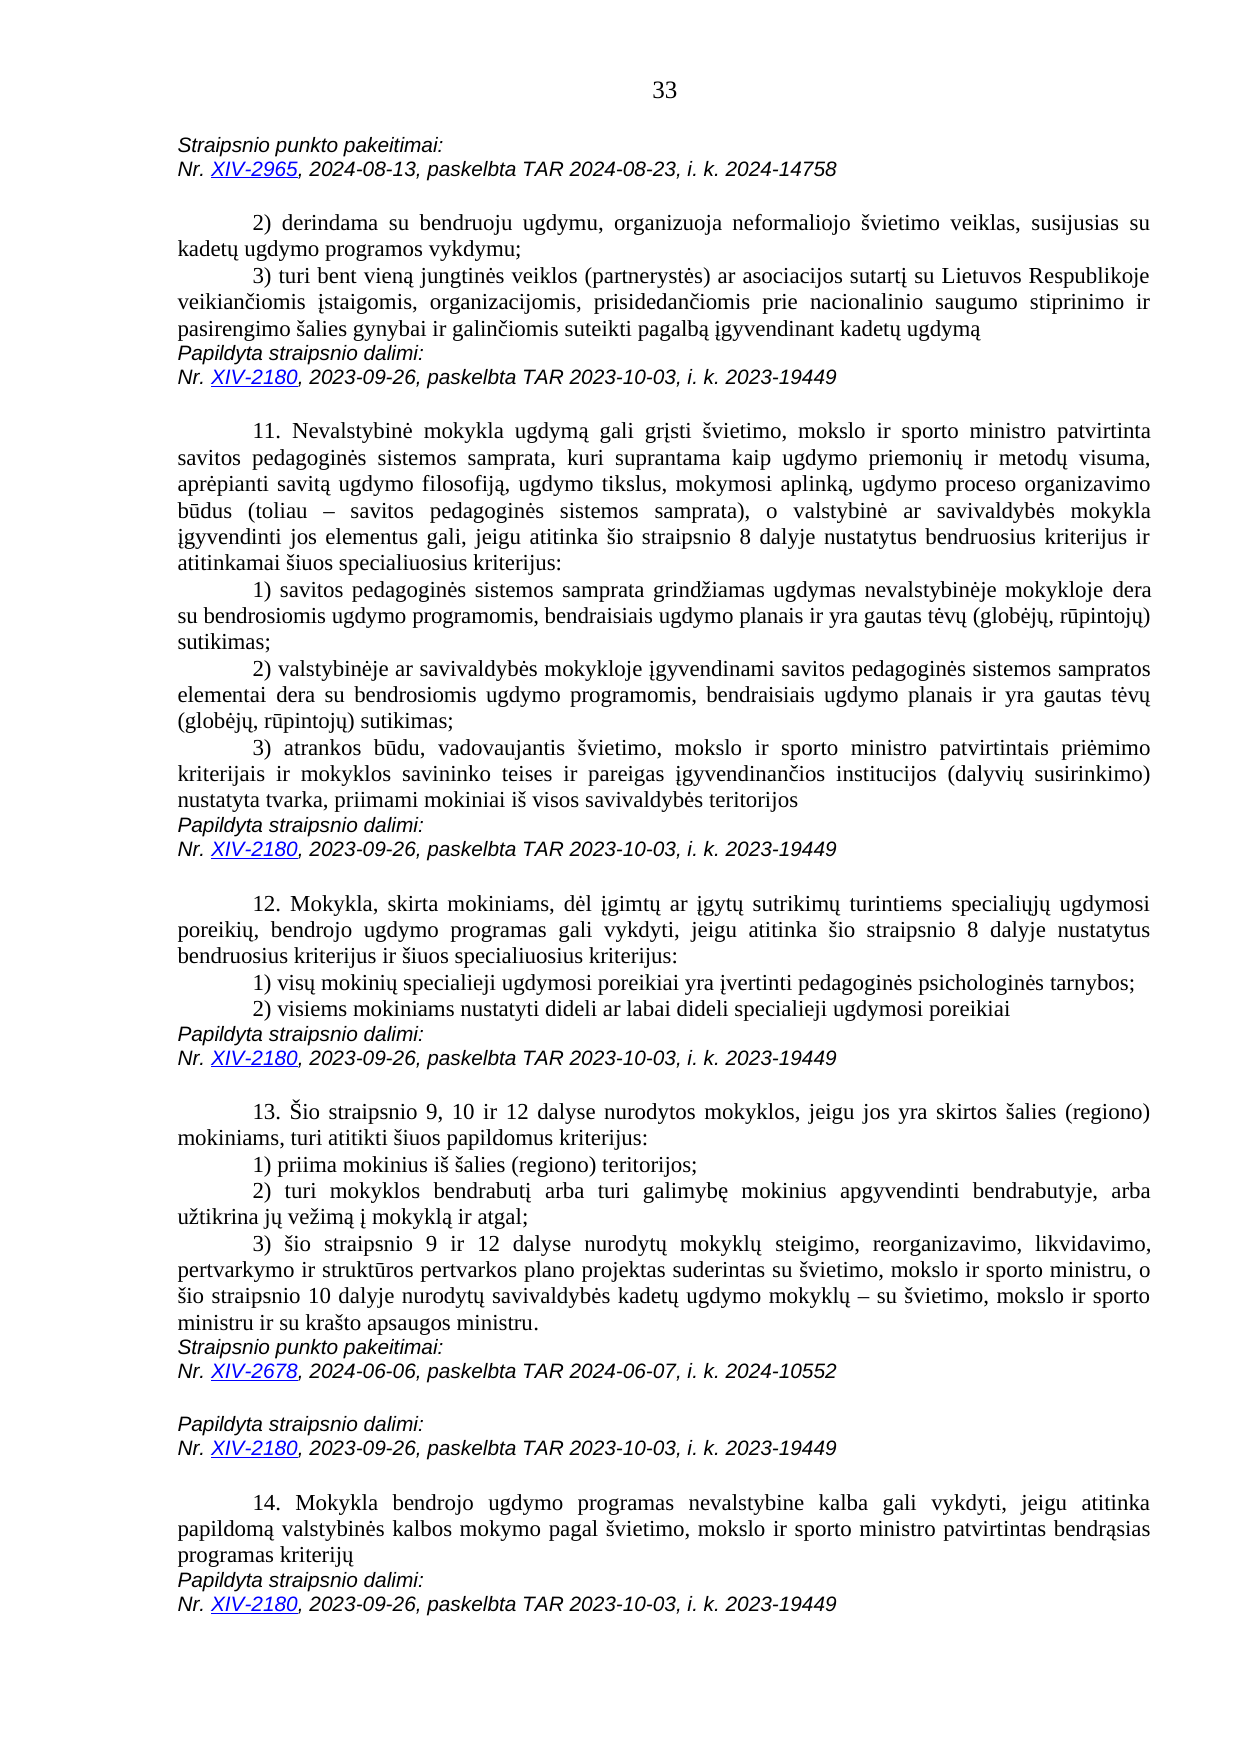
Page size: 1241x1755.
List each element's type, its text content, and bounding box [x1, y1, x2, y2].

text 3) šio straipsnio 9 ir 12 dalyse nurodytų mokyklų steigimo, reorganizavimo, likvidavimo, pertvarkymo ir struktūros pertvarkos plano projektas suderintas su švietimo, mokslo ir sporto ministru, o šio straipsnio 10 dalyje nurodytų savivaldybės kadetų ugdymo mokyklų – su švietimo, mokslo ir sporto ministru ir su krašto apsaugos ministru. [177, 1230, 1152, 1335]
text Papildyta straipsnio dalimi: [177, 1021, 1152, 1045]
text Nr. XIV-2180, 2023-09-26, paskelbta TAR 2023-10-03, i. k. 2023-19449 [177, 1592, 1152, 1616]
text 11. Nevalstybinė mokykla ugdymą gali grįsti švietimo, mokslo ir sporto ministro patvirtinta savitos pedagoginės sistemos samprata, kuri suprantama kaip ugdymo priemonių ir metodų visuma, aprėpianti savitą ugdymo filosofiją, ugdymo tikslus, mokymosi aplinką, ugdymo proceso organizavimo būdus (toliau – savitos pedagoginės sistemos samprata), o valstybinė ar savivaldybės mokykla įgyvendinti jos elementus gali, jeigu atitinka šio straipsnio 8 dalyje nustatytus bendruosius kriterijus ir atitinkamai šiuos specialiuosius kriterijus: [177, 418, 1152, 576]
text 3) turi bent vieną jungtinės veiklos (partnerystės) ar asociacijos sutartį su Lietuvos Respublikoje veikiančiomis įstaigomis, organizacijomis, prisidedančiomis prie nacionalinio saugumo stiprinimo ir pasirengimo šalies gynybai ir galinčiomis suteikti pagalbą įgyvendinant kadetų ugdymą [177, 262, 1152, 341]
text 2) visiems mokiniams nustatyti dideli ar labai dideli specialieji ugdymosi poreikiai [177, 995, 1152, 1021]
text 1) savitos pedagoginės sistemos samprata grindžiamas ugdymas nevalstybinėje mokykloje dera su bendrosiomis ugdymo programomis, bendraisiais ugdymo planais ir yra gautas tėvų (globėjų, rūpintojų) sutikimas; [177, 576, 1152, 655]
text Nr. XIV-2180, 2023-09-26, paskelbta TAR 2023-10-03, i. k. 2023-19449 [177, 1436, 1152, 1460]
text Nr. XIV-2180, 2023-09-26, paskelbta TAR 2023-10-03, i. k. 2023-19449 [177, 1045, 1152, 1069]
text 13. Šio straipsnio 9, 10 ir 12 dalyse nurodytos mokyklos, jeigu jos yra skirtos šalies (regiono) mokiniams, turi atitikti šiuos papildomus kriterijus: [177, 1098, 1152, 1151]
text Papildyta straipsnio dalimi: [177, 1568, 1152, 1592]
text 2) turi mokyklos bendrabutį arba turi galimybę mokinius apgyvendinti bendrabutyje, arba užtikrina jų vežimą į mokyklą ir atgal; [177, 1177, 1152, 1230]
text 14. Mokykla bendrojo ugdymo programas nevalstybine kalba gali vykdyti, jeigu atitinka papildomą valstybinės kalbos mokymo pagal švietimo, mokslo ir sporto ministro patvirtintas bendrąsias programas kriterijų [177, 1488, 1152, 1568]
text Straipsnio punkto pakeitimai: [177, 132, 1152, 156]
text 1) visų mokinių specialieji ugdymosi poreikiai yra įvertinti pedagoginės psichologinės tarnybos; [177, 969, 1152, 995]
text Papildyta straipsnio dalimi: [177, 341, 1152, 365]
text 2) valstybinėje ar savivaldybės mokykloje įgyvendinami savitos pedagoginės sistemos sampratos elementai dera su bendrosiomis ugdymo programomis, bendraisiais ugdymo planais ir yra gautas tėvų (globėjų, rūpintojų) sutikimas; [177, 655, 1152, 734]
text 2) derindama su bendruoju ugdymu, organizuoja neformaliojo švietimo veiklas, susijusias su kadetų ugdymo programos vykdymu; [177, 209, 1152, 262]
text Nr. XIV-2180, 2023-09-26, paskelbta TAR 2023-10-03, i. k. 2023-19449 [177, 365, 1152, 389]
text Papildyta straipsnio dalimi: [177, 1412, 1152, 1436]
text Nr. XIV-2678, 2024-06-06, paskelbta TAR 2024-06-07, i. k. 2024-10552 [177, 1359, 1152, 1383]
text Nr. XIV-2965, 2024-08-13, paskelbta TAR 2024-08-23, i. k. 2024-14758 [177, 156, 1152, 180]
text Nr. XIV-2180, 2023-09-26, paskelbta TAR 2023-10-03, i. k. 2023-19449 [177, 837, 1152, 861]
text Papildyta straipsnio dalimi: [177, 813, 1152, 837]
text 3) atrankos būdu, vadovaujantis švietimo, mokslo ir sporto ministro patvirtintais priėmimo kriterijais ir mokyklos savininko teises ir pareigas įgyvendinančios institucijos (dalyvių susirinkimo) nustatyta tvarka, priimami mokiniai iš visos savivaldybės teritorijos [177, 734, 1152, 813]
text 1) priima mokinius iš šalies (regiono) teritorijos; [177, 1151, 1152, 1177]
text Straipsnio punkto pakeitimai: [177, 1335, 1152, 1359]
text 12. Mokykla, skirta mokiniams, dėl įgimtų ar įgytų sutrikimų turintiems specialiųjų ugdymosi poreikių, bendrojo ugdymo programas gali vykdyti, jeigu atitinka šio straipsnio 8 dalyje nustatytus bendruosius kriterijus ir šiuos specialiuosius kriterijus: [177, 889, 1152, 969]
